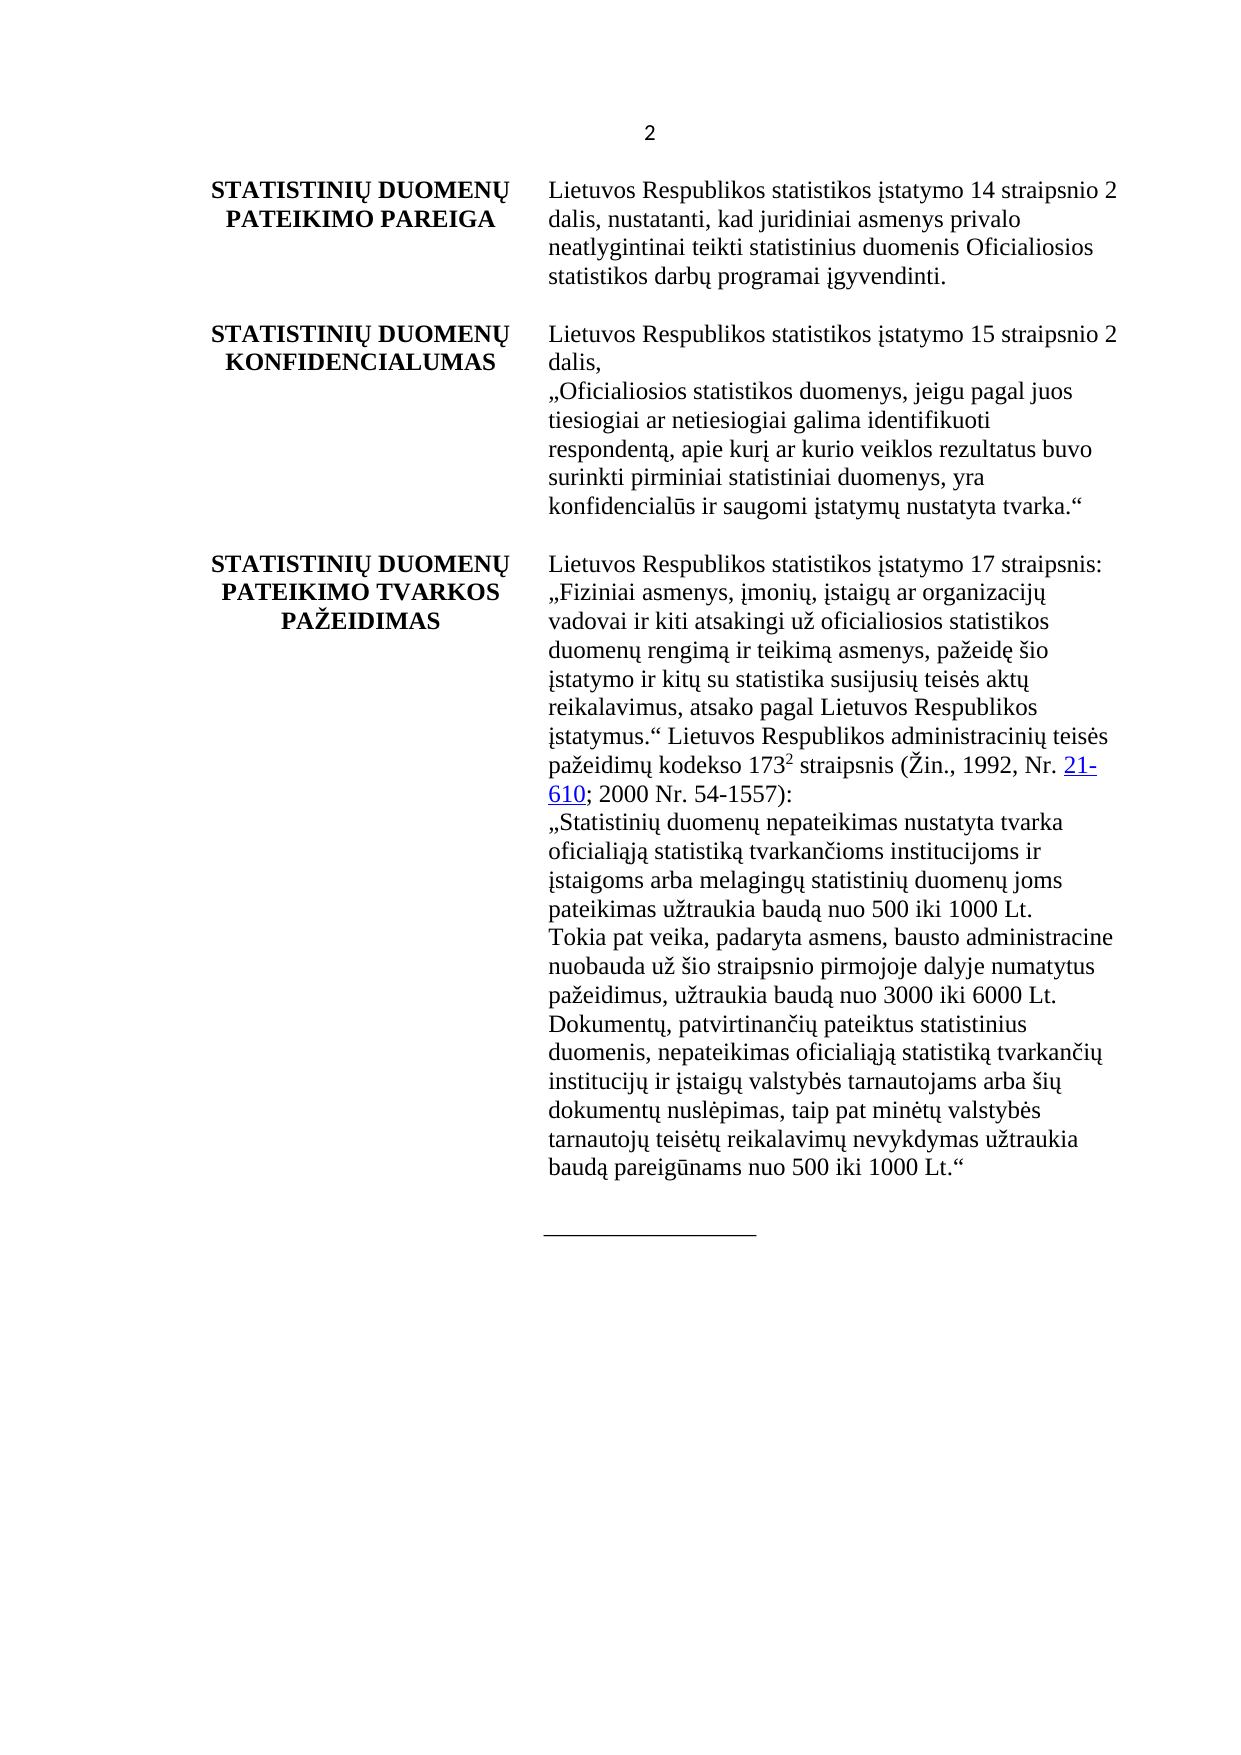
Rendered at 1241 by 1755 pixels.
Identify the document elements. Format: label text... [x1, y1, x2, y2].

table_cell STATISTINIŲ DUOMENŲ KONFIDENCIALUMAS [177, 319, 544, 549]
table_cell Lietuvos Respublikos statistikos įstatymo 17 straipsnis: „Fiziniai asmenys, įmonių, įstaigų ar organizacijų vadovai ir kiti atsakingi už oficialiosios statistikos duomenų rengimą ir teikimą asmenys, pažeidę šio įstatymo ir kitų su statistika susijusių teisės aktų reikalavimus, atsako pagal Lietuvos Respublikos įstatymus.“ Lietuvos Respublikos administracinių teisės pažeidimų kodekso 1732 straipsnis (Žin., 1992, Nr. 21-610; 2000 Nr. 54-1557): „Statistinių duomenų nepateikimas nustatyta tvarka oficialiąją statistiką tvarkančioms institucijoms ir įstaigoms arba melagingų statistinių duomenų joms pateikimas užtraukia baudą nuo 500 iki 1000 Lt. Tokia pat veika, padaryta asmens, bausto administracine nuobauda už šio straipsnio pirmojoje dalyje numatytus pažeidimus, užtraukia baudą nuo 3000 iki 6000 Lt. Dokumentų, patvirtinančių pateiktus statistinius duomenis, nepateikimas oficialiąją statistiką tvarkančių institucijų ir įstaigų valstybės tarnautojams arba šių dokumentų nuslėpimas, taip pat minėtų valstybės tarnautojų teisėtų reikalavimų nevykdymas užtraukia baudą pareigūnams nuo 500 iki 1000 Lt.“ [544, 549, 1122, 1181]
text _________________ [177, 1210, 1122, 1239]
table_cell Lietuvos Respublikos statistikos įstatymo 15 straipsnio 2 dalis, „Oficialiosios statistikos duomenys, jeigu pagal juos tiesiogiai ar netiesiogiai galima identifikuoti respondentą, apie kurį ar kurio veiklos rezultatus buvo surinkti pirminiai statistiniai duomenys, yra konfidencialūs ir saugomi įstatymų nustatyta tvarka.“ [544, 319, 1122, 549]
table_cell STATISTINIŲ DUOMENŲ PATEIKIMO PAREIGA [177, 175, 544, 319]
table_cell Lietuvos Respublikos statistikos įstatymo 14 straipsnio 2 dalis, nustatanti, kad juridiniai asmenys privalo neatlygintinai teikti statistinius duomenis Oficialiosios statistikos darbų programai įgyvendinti. [544, 175, 1122, 319]
table_cell STATISTINIŲ DUOMENŲ PATEIKIMO TVARKOS PAŽEIDIMAS [177, 549, 544, 1181]
